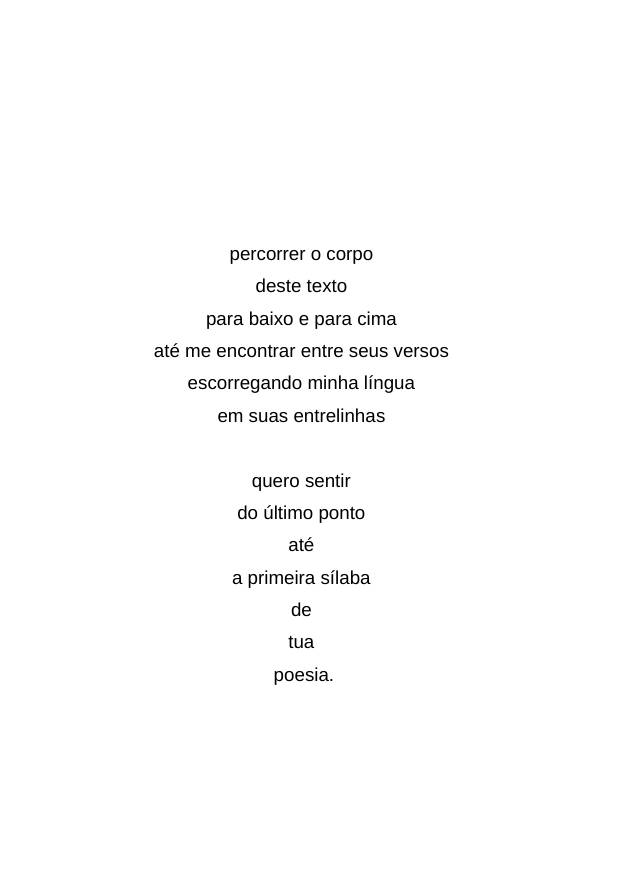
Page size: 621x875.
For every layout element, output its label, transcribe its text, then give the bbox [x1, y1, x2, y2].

text até me encontrar entre seus versos [97, 334, 505, 363]
text até [97, 528, 505, 558]
text a primeira sílaba [97, 561, 505, 590]
text poesia. [97, 658, 505, 687]
text do último ponto [97, 496, 505, 525]
text escorregando minha língua [97, 366, 505, 396]
text de [97, 593, 505, 622]
text tua [97, 625, 505, 655]
text quero sentir [97, 463, 505, 493]
text percorrer o corpo [97, 237, 505, 266]
text para baixo e para cima [97, 301, 505, 331]
text deste texto [97, 269, 505, 298]
text em suas entrelinhas [97, 399, 505, 428]
